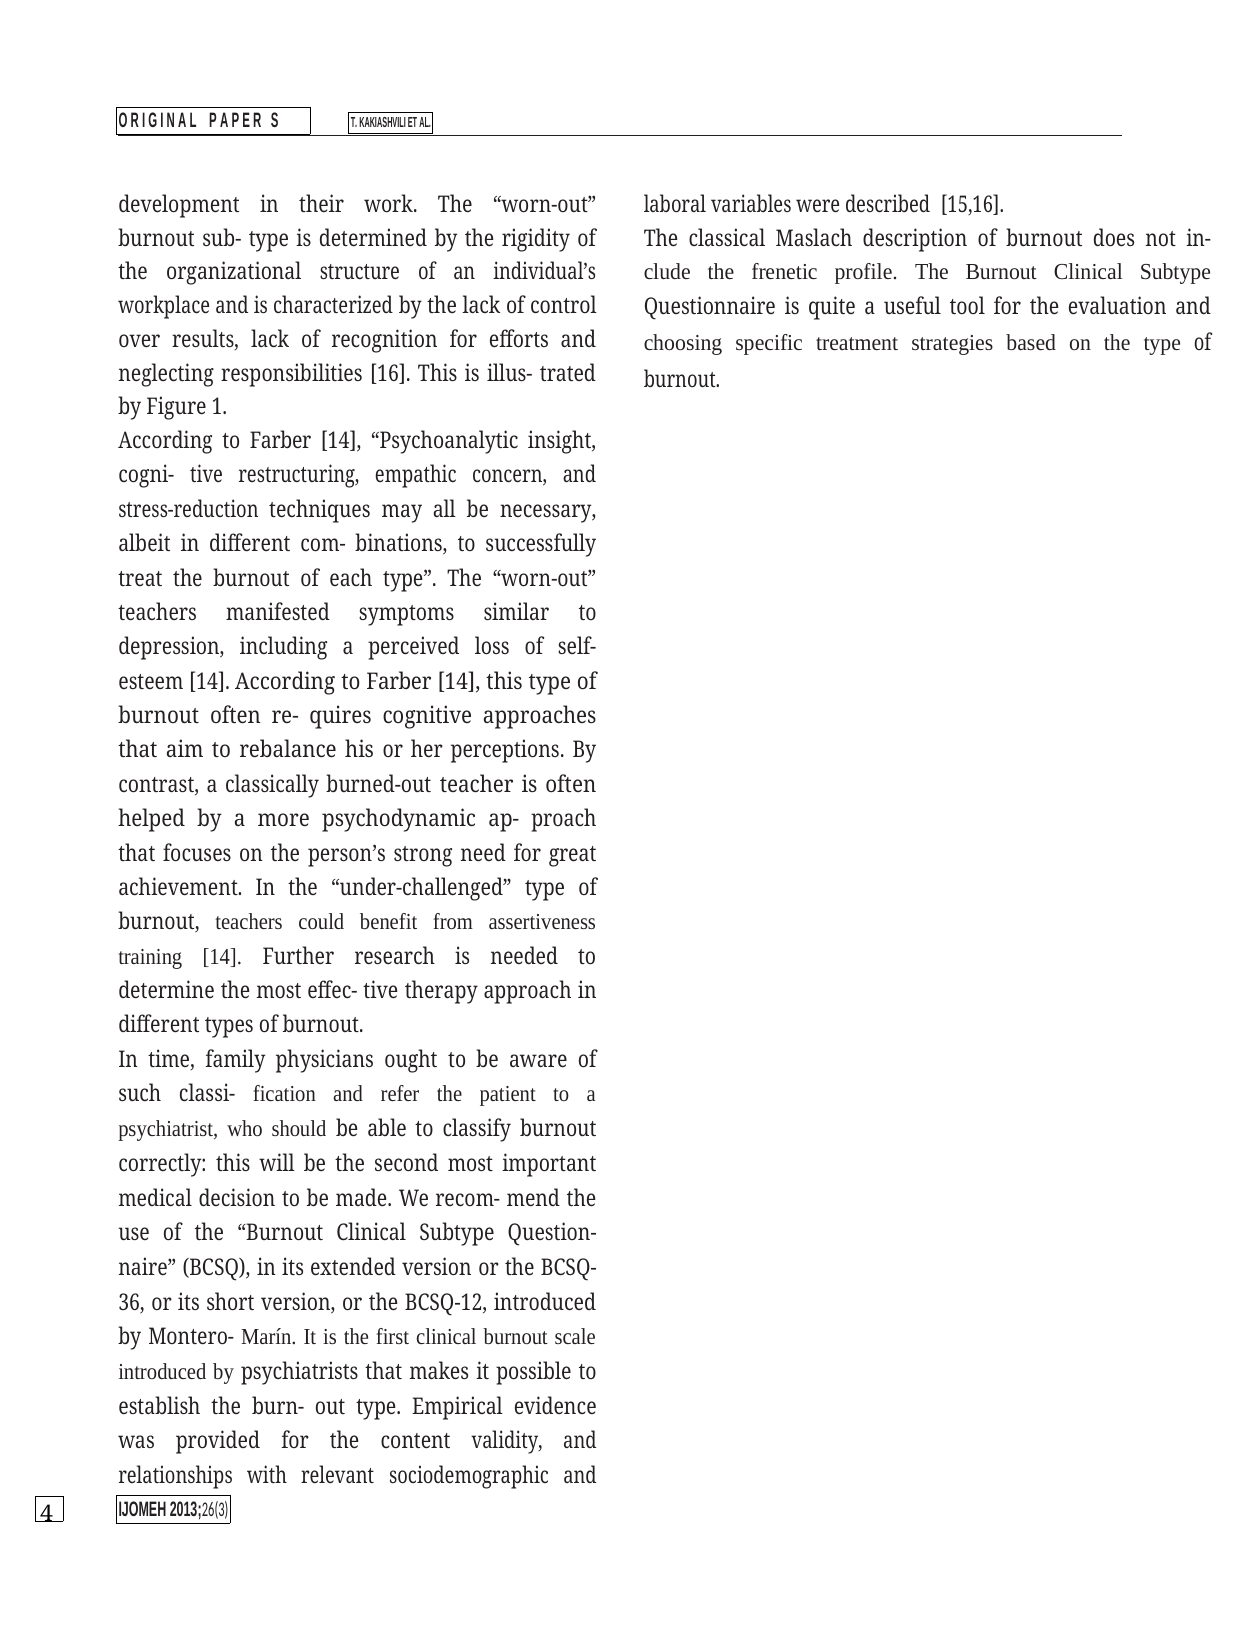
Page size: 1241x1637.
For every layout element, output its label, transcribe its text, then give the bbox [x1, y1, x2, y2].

text The classical Maslach description of burnout does not in- clude the frenetic profile. The Burnout Clinical Subtype Questionnaire is quite a useful tool for the evaluation and choosing specific treatment strategies based on the type of burnout. [643, 222, 1211, 394]
text development in their work. The “worn-out” burnout sub- type is determined by the rigidity of the organizational structure of an individual’s workplace and is characterized by the lack of control over results, lack of recognition for efforts and neglecting responsibilities [16]. This is illus- trated by Figure 1. [118, 188, 596, 421]
text According to Farber [14], “Psychoanalytic insight, cogni- tive restructuring, empathic concern, and stress-reduction techniques may all be necessary, albeit in different com- binations, to successfully treat the burnout of each type”. The “worn-out” teachers manifested symptoms similar to depression, including a perceived loss of self-esteem [14]. According to Farber [14], this type of burnout often re- quires cognitive approaches that aim to rebalance his or her perceptions. By contrast, a classically burned-out teacher is often helped by a more psychodynamic ap- proach that focuses on the person’s strong need for great achievement. In the “under-challenged” type of burnout, teachers could benefit from assertiveness training [14]. Further research is needed to determine the most effec- tive therapy approach in different types of burnout. [118, 424, 596, 1039]
text In time, family physicians ought to be aware of such classi- fication and refer the patient to a psychiatrist, who should be able to classify burnout correctly: this will be the second most important medical decision to be made. We recom- mend the use of the “Burnout Clinical Subtype Question- naire” (BCSQ), in its extended version or the BCSQ-36, or its short version, or the BCSQ-12, introduced by Montero- Marín. It is the first clinical burnout scale introduced by psychiatrists that makes it possible to establish the burn- out type. Empirical evidence was provided for the content validity, and relationships with relevant sociodemographic and [118, 1043, 596, 1490]
text laboral variables were described [15,16]. [643, 188, 1211, 219]
